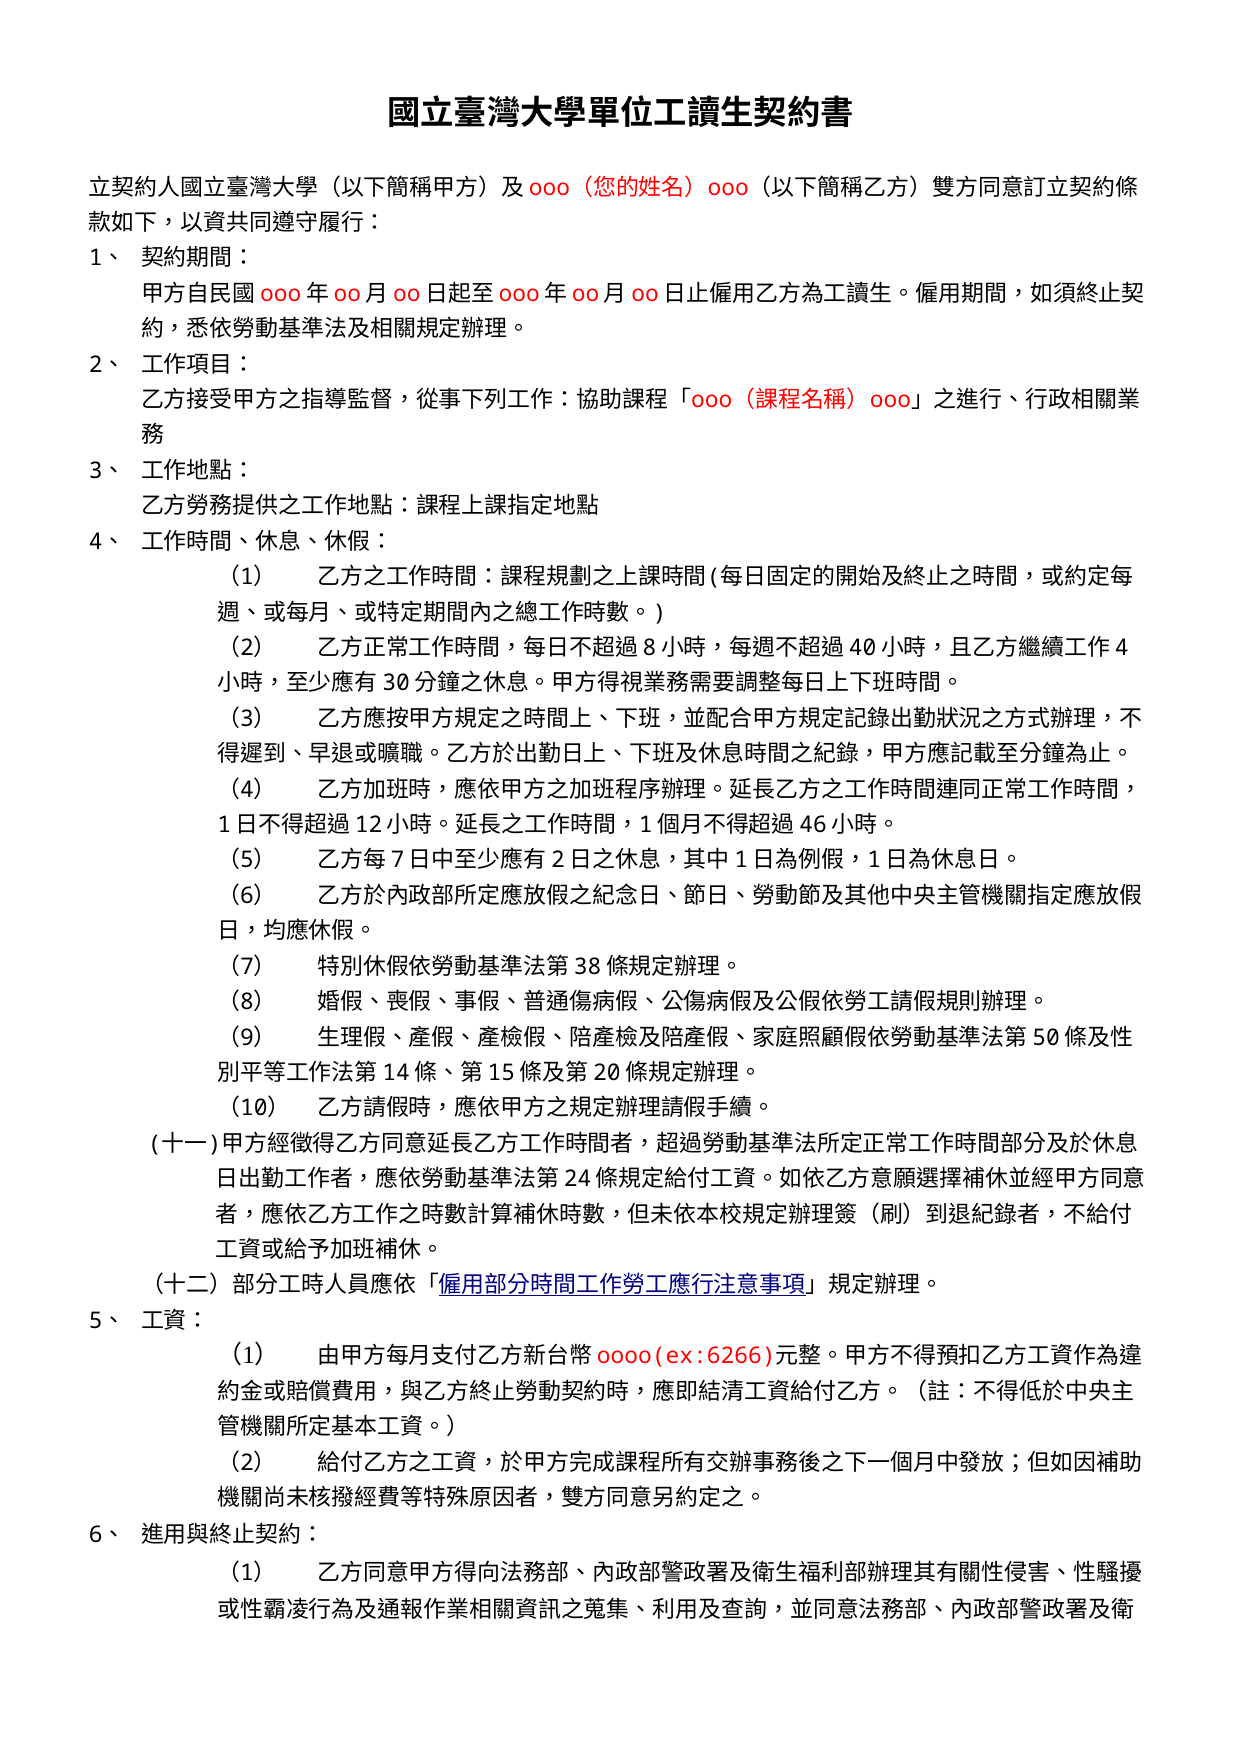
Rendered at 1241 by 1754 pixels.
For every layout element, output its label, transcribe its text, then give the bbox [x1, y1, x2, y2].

list 進用與終止契約： [89, 1512, 1152, 1550]
list 乙方加班時，應依甲方之加班程序辦理。延長乙方之工作時間連同正常工作時間，1日不得超過12小時。延長之工作時間，1個月不得超過46小時。 [217, 769, 1152, 839]
list 乙方同意甲方得向法務部、內政部警政署及衛生福利部辦理其有關性侵害、性騷擾或性霸凌行為及通報作業相關資訊之蒐集、利用及查詢，並同意法務部、內政部警政署及衛 [217, 1550, 1152, 1625]
list 婚假、喪假、事假、普通傷病假、公傷病假及公假依勞工請假規則辦理。 [217, 981, 1152, 1017]
list 工作項目： [89, 344, 1152, 379]
list 工資： [89, 1300, 1152, 1335]
text 甲方自民國ooo年oo月oo日起至ooo年oo月oo日止僱用乙方為工讀生。僱用期間，如須終止契約，悉依勞動基準法及相關規定辦理。 [141, 273, 1152, 344]
list 契約期間： [89, 237, 1152, 273]
list 乙方請假時，應依甲方之規定辦理請假手續。 [217, 1087, 1152, 1123]
list 工作地點： [89, 450, 1152, 485]
list 乙方正常工作時間，每日不超過8小時，每週不超過40小時，且乙方繼續工作4小時，至少應有30分鐘之休息。甲方得視業務需要調整每日上下班時間。 [217, 627, 1152, 698]
list 生理假、產假、產檢假、陪產檢及陪產假、家庭照顧假依勞動基準法第50條及性別平等工作法第14條、第15條及第20條規定辦理。 [217, 1017, 1152, 1087]
list 給付乙方之工資，於甲方完成課程所有交辦事務後之下一個月中發放；但如因補助機關尚未核撥經費等特殊原因者，雙方同意另約定之。 [217, 1442, 1152, 1512]
text 乙方勞務提供之工作地點：課程上課指定地點 [141, 485, 1152, 521]
text （十二）部分工時人員應依「僱用部分時間工作勞工應行注意事項」規定辦理。 [141, 1264, 1152, 1300]
text 立契約人國立臺灣大學（以下簡稱甲方）及ooo（您的姓名）ooo（以下簡稱乙方）雙方同意訂立契約條款如下，以資共同遵守履行： [89, 167, 1152, 237]
list 乙方於內政部所定應放假之紀念日、節日、勞動節及其他中央主管機關指定應放假日，均應休假。 [217, 875, 1152, 946]
text 國立臺灣大學單位工讀生契約書 [89, 96, 1152, 131]
list 工作時間、休息、休假： [89, 521, 1152, 556]
text (十一)甲方經徵得乙方同意延長乙方工作時間者，超過勞動基準法所定正常工作時間部分及於休息日出勤工作者，應依勞動基準法第24條規定給付工資。如依乙方意願選擇補休並經甲方同意者，應依乙方工作之時數計算補休時數，但未依本校規定辦理簽（刷）到退紀錄者，不給付工資或給予加班補休。 [148, 1123, 1152, 1264]
list 乙方應按甲方規定之時間上、下班，並配合甲方規定記錄出勤狀況之方式辦理，不得遲到、早退或曠職。乙方於出勤日上、下班及休息時間之紀錄，甲方應記載至分鐘為止。 [217, 698, 1152, 769]
list 由甲方每月支付乙方新台幣oooo(ex:6266)元整。甲方不得預扣乙方工資作為違約金或賠償費用，與乙方終止勞動契約時，應即結清工資給付乙方。（註：不得低於中央主管機關所定基本工資。） [217, 1335, 1152, 1442]
list 特別休假依勞動基準法第38條規定辦理。 [217, 946, 1152, 981]
list 乙方每7日中至少應有2日之休息，其中1日為例假，1日為休息日。 [217, 839, 1152, 875]
text 乙方接受甲方之指導監督，從事下列工作：協助課程「ooo（課程名稱）ooo」之進行、行政相關業務 [141, 379, 1152, 450]
list 乙方之工作時間：課程規劃之上課時間(每日固定的開始及終止之時間，或約定每週、或每月、或特定期間內之總工作時數。) [217, 556, 1152, 627]
